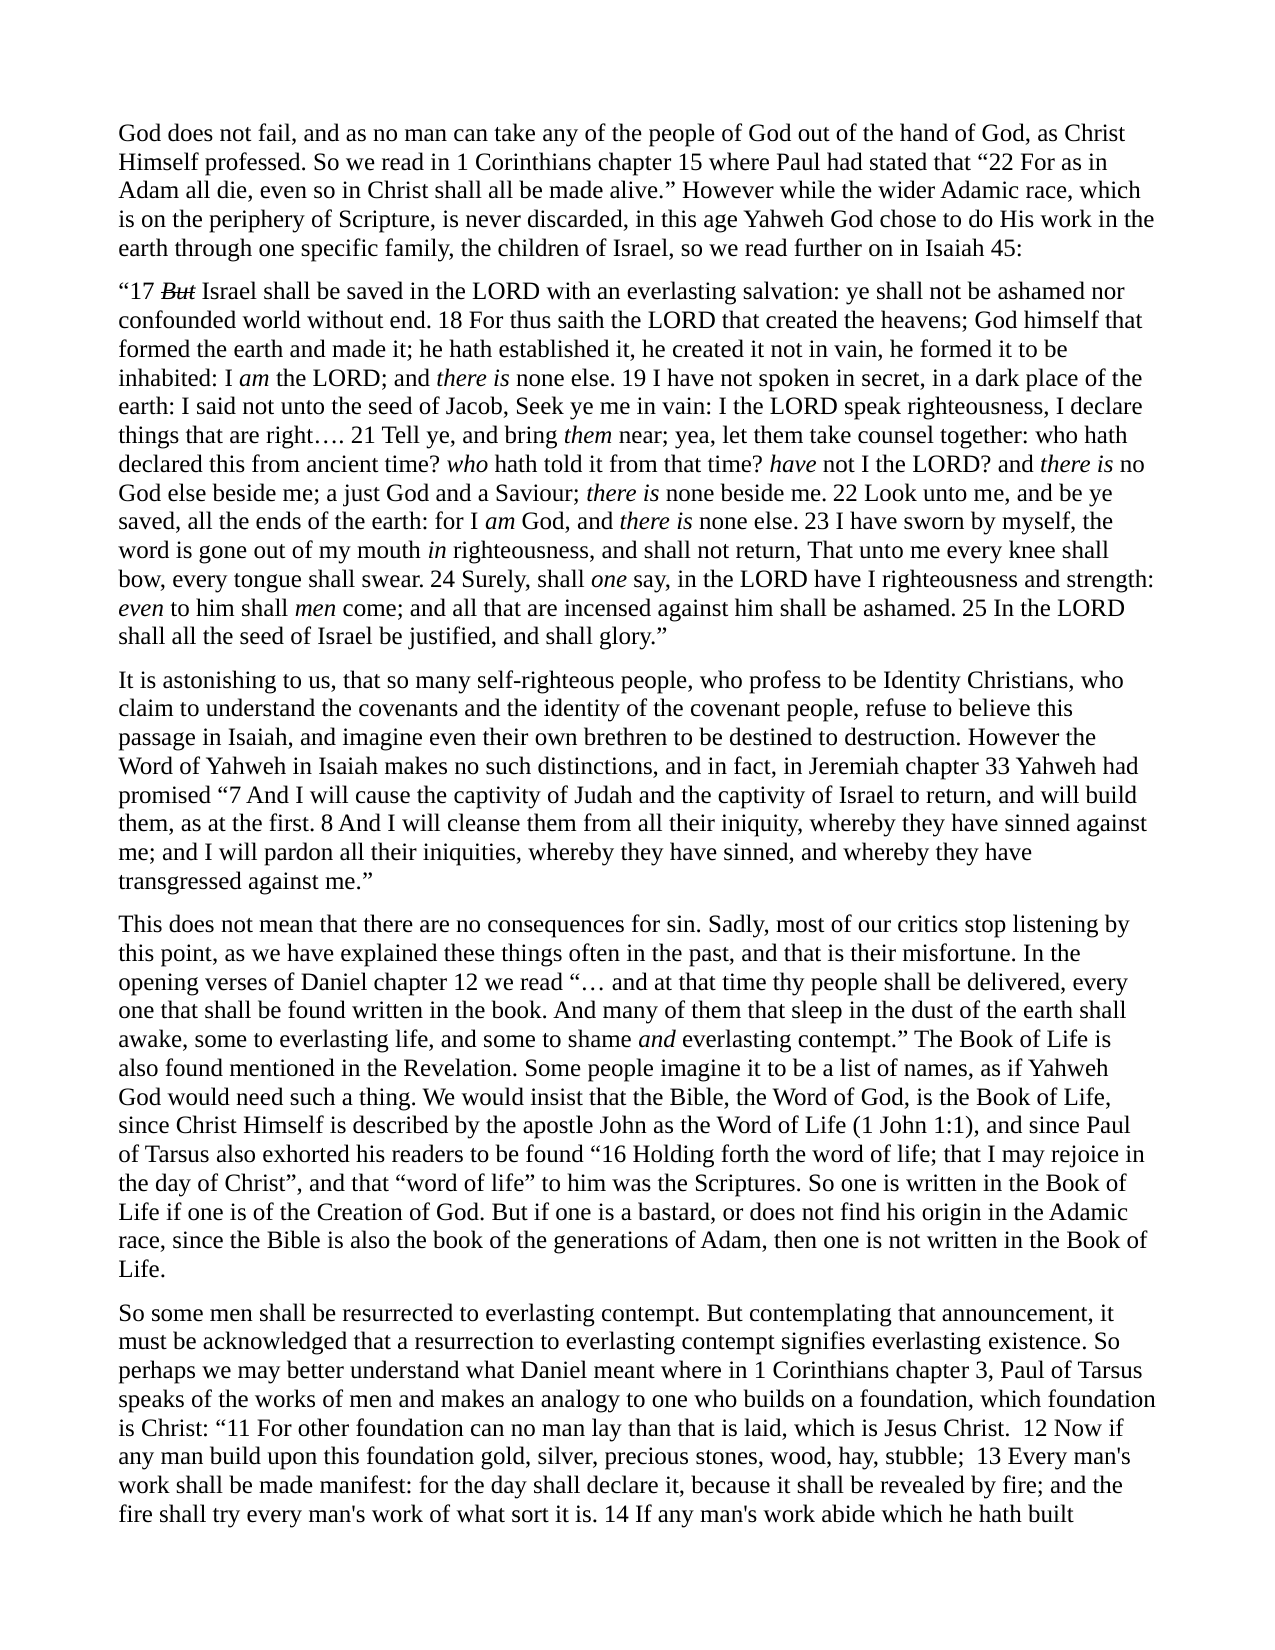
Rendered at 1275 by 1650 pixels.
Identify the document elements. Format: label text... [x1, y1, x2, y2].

text “17 But Israel shall be saved in the LORD with an everlasting salvation: ye shall not be ashamed nor confounded world without end. 18 For thus saith the LORD that created the heavens; God himself that formed the earth and made it; he hath established it, he created it not in vain, he formed it to be inhabited: I am the LORD; and there is none else. 19 I have not spoken in secret, in a dark place of the earth: I said not unto the seed of Jacob, Seek ye me in vain: I the LORD speak righteousness, I declare things that are right…. 21 Tell ye, and bring them near; yea, let them take counsel together: who hath declared this from ancient time? who hath told it from that time? have not I the LORD? and there is no God else beside me; a just God and a Saviour; there is none beside me. 22 Look unto me, and be ye saved, all the ends of the earth: for I am God, and there is none else. 23 I have sworn by myself, the word is gone out of my mouth in righteousness, and shall not return, That unto me every knee shall bow, every tongue shall swear. 24 Surely, shall one say, in the LORD have I righteousness and strength: even to him shall men come; and all that are incensed against him shall be ashamed. 25 In the LORD shall all the seed of Israel be justified, and shall glory.” [118, 276, 1157, 650]
text This does not mean that there are no consequences for sin. Sadly, most of our critics stop listening by this point, as we have explained these things often in the past, and that is their misfortune. In the opening verses of Daniel chapter 12 we read “… and at that time thy people shall be delivered, every one that shall be found written in the book. And many of them that sleep in the dust of the earth shall awake, some to everlasting life, and some to shame and everlasting contempt.” The Book of Life is also found mentioned in the Revelation. Some people imagine it to be a list of names, as if Yahweh God would need such a thing. We would insist that the Bible, the Word of God, is the Book of Life, since Christ Himself is described by the apostle John as the Word of Life (1 John 1:1), and since Paul of Tarsus also exhorted his readers to be found “16 Holding forth the word of life; that I may rejoice in the day of Christ”, and that “word of life” to him was the Scriptures. So one is written in the Book of Life if one is of the Creation of God. But if one is a bastard, or does not find his origin in the Adamic race, since the Bible is also the book of the generations of Adam, then one is not written in the Book of Life. [118, 909, 1157, 1283]
text It is astonishing to us, that so many self-righteous people, who profess to be Identity Christians, who claim to understand the covenants and the identity of the covenant people, refuse to believe this passage in Isaiah, and imagine even their own brethren to be destined to destruction. However the Word of Yahweh in Isaiah makes no such distinctions, and in fact, in Jeremiah chapter 33 Yahweh had promised “7 And I will cause the captivity of Judah and the captivity of Israel to return, and will build them, as at the first. 8 And I will cleanse them from all their iniquity, whereby they have sinned against me; and I will pardon all their iniquities, whereby they have sinned, and whereby they have transgressed against me.” [118, 665, 1157, 895]
text So some men shall be resurrected to everlasting contempt. But contemplating that announcement, it must be acknowledged that a resurrection to everlasting contempt signifies everlasting existence. So perhaps we may better understand what Daniel meant where in 1 Corinthians chapter 3, Paul of Tarsus speaks of the works of men and makes an analogy to one who builds on a foundation, which foundation is Christ: “11 For other foundation can no man lay than that is laid, which is Jesus Christ. 12 Now if any man build upon this foundation gold, silver, precious stones, wood, hay, stubble; 13 Every man's work shall be made manifest: for the day shall declare it, because it shall be revealed by fire; and the fire shall try every man's work of what sort it is. 14 If any man's work abide which he hath built [118, 1298, 1157, 1528]
text God does not fail, and as no man can take any of the people of God out of the hand of God, as Christ Himself professed. So we read in 1 Corinthians chapter 15 where Paul had stated that “22 For as in Adam all die, even so in Christ shall all be made alive.” However while the wider Adamic race, which is on the periphery of Scripture, is never discarded, in this age Yahweh God chose to do His work in the earth through one specific family, the children of Israel, so we read further on in Isaiah 45: [118, 118, 1157, 262]
